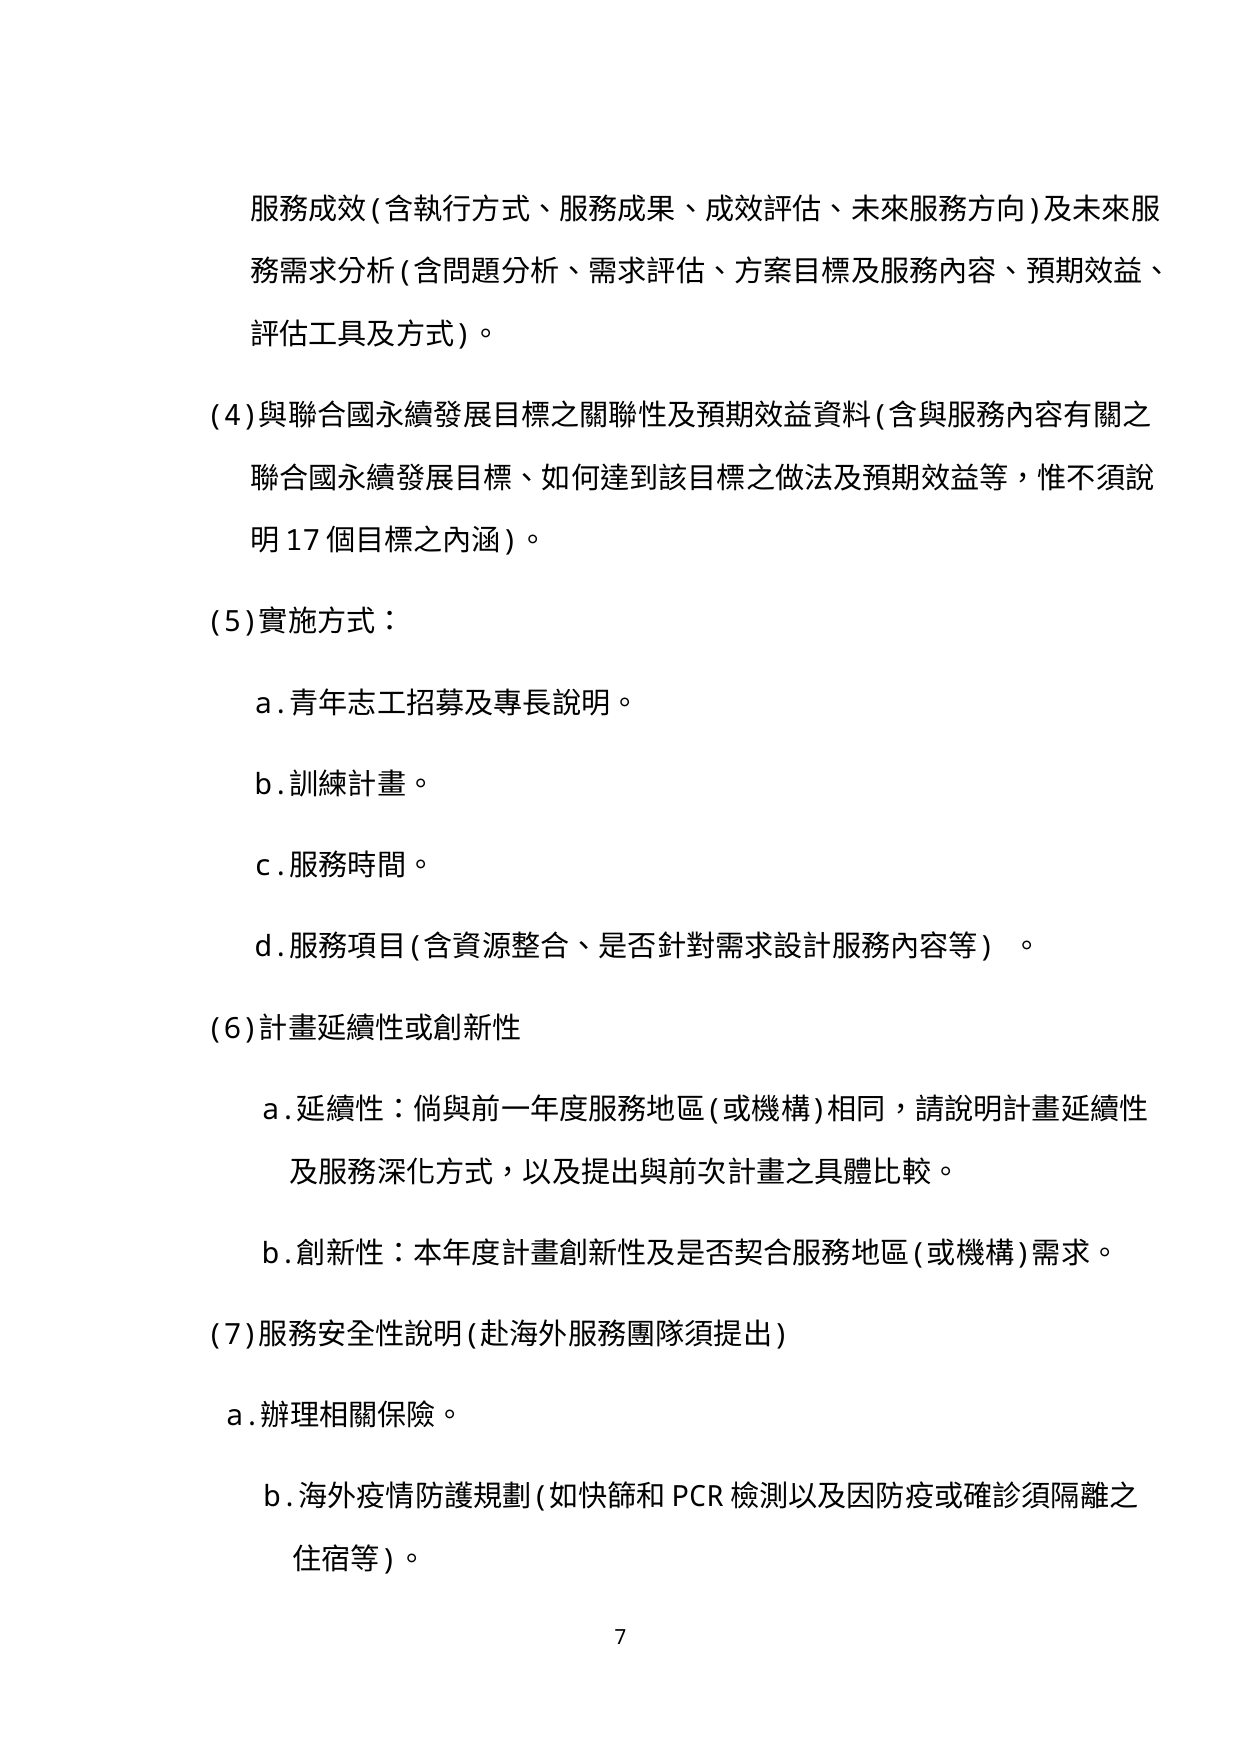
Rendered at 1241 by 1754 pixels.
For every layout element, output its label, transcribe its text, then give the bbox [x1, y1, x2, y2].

list 延續性：倘與前一年度服務地區(或機構)相同，請說明計畫延續性及服務深化方式，以及提出與前次計畫之具體比較。 [262, 1065, 1165, 1190]
list 辦理相關保險。 [75, 1371, 1165, 1434]
list 實施方式： [206, 578, 1165, 640]
text a.青年志工招募及專長說明。 [75, 659, 1165, 721]
list 與聯合國永續發展目標之關聯性及預期效益資料(含與服務內容有關之聯合國永續發展目標、如何達到該目標之做法及預期效益等，惟不須說明17個目標之內涵)。 [206, 371, 1165, 559]
text b.訓練計畫。 [75, 740, 1165, 803]
text c.服務時間。 [75, 821, 1165, 884]
list 計畫延續性或創新性 [206, 984, 1165, 1046]
list 創新性：本年度計畫創新性及是否契合服務地區(或機構)需求。 [262, 1209, 1165, 1271]
list 海外疫情防護規劃(如快篩和PCR檢測以及因防疫或確診須隔離之住宿等)。 [263, 1453, 1165, 1578]
list 持續性計畫須提供同一地區過往服務之內容與成果，整體綜合評估過去服務成效(含執行方式、服務成果、成效評估、未來服務方向)及未來服務需求分析(含問題分析、需求評估、方案目標及服務內容、預期效益、評估工具及方式)。 [206, 165, 1165, 353]
text d.服務項目(含資源整合、是否針對需求設計服務內容等) 。 [75, 903, 1165, 965]
list 服務安全性說明(赴海外服務團隊須提出) [206, 1290, 1165, 1353]
